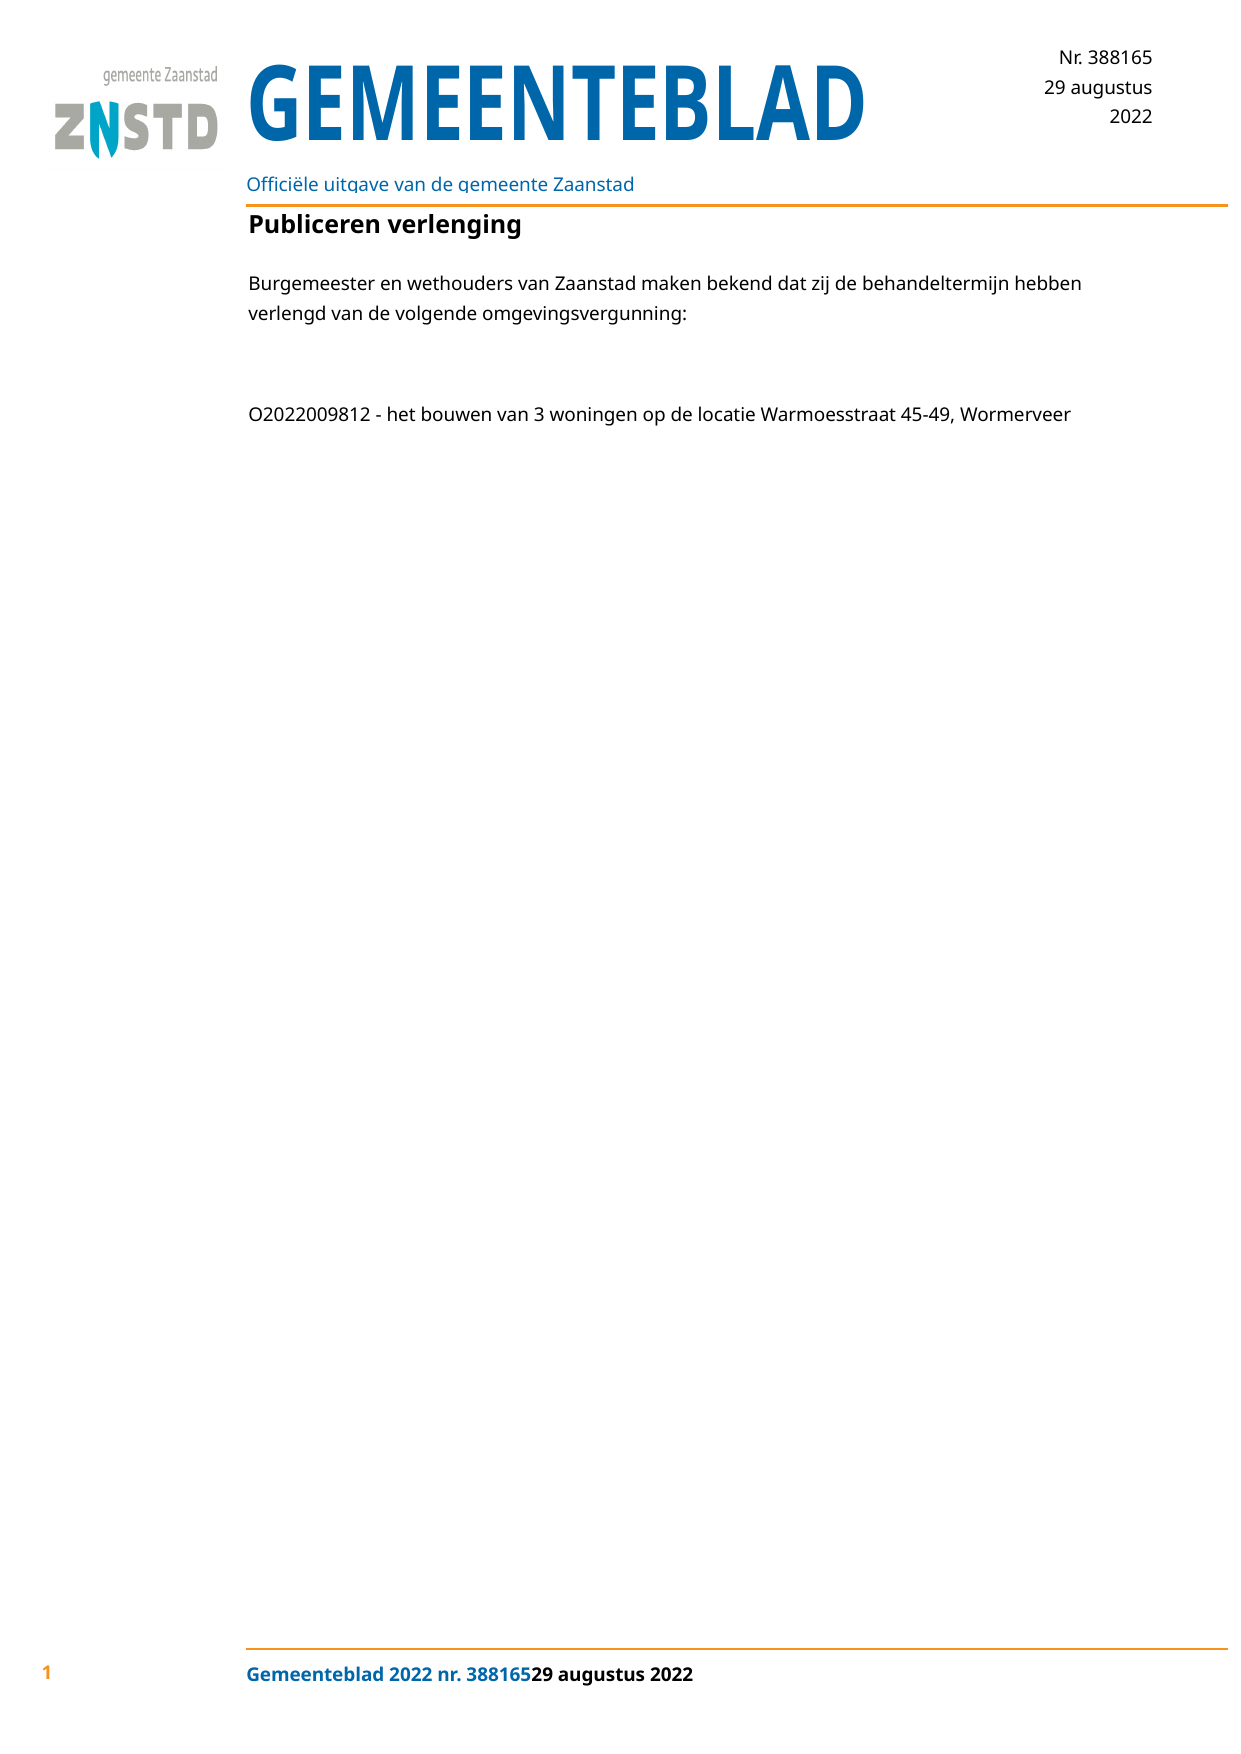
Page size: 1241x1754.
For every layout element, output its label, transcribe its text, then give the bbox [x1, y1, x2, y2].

text Publiceren verlenging [248, 207, 1152, 241]
text Burgemeester en wethouders van Zaanstad maken bekend dat zij de behandeltermijn hebben verlengd van de volgende omgevingsvergunning: [248, 270, 1152, 326]
text O2022009812 - het bouwen van 3 woningen op de locatie Warmoesstraat 45-49, Wormerveer [248, 401, 1152, 426]
picture [41, 47, 231, 172]
